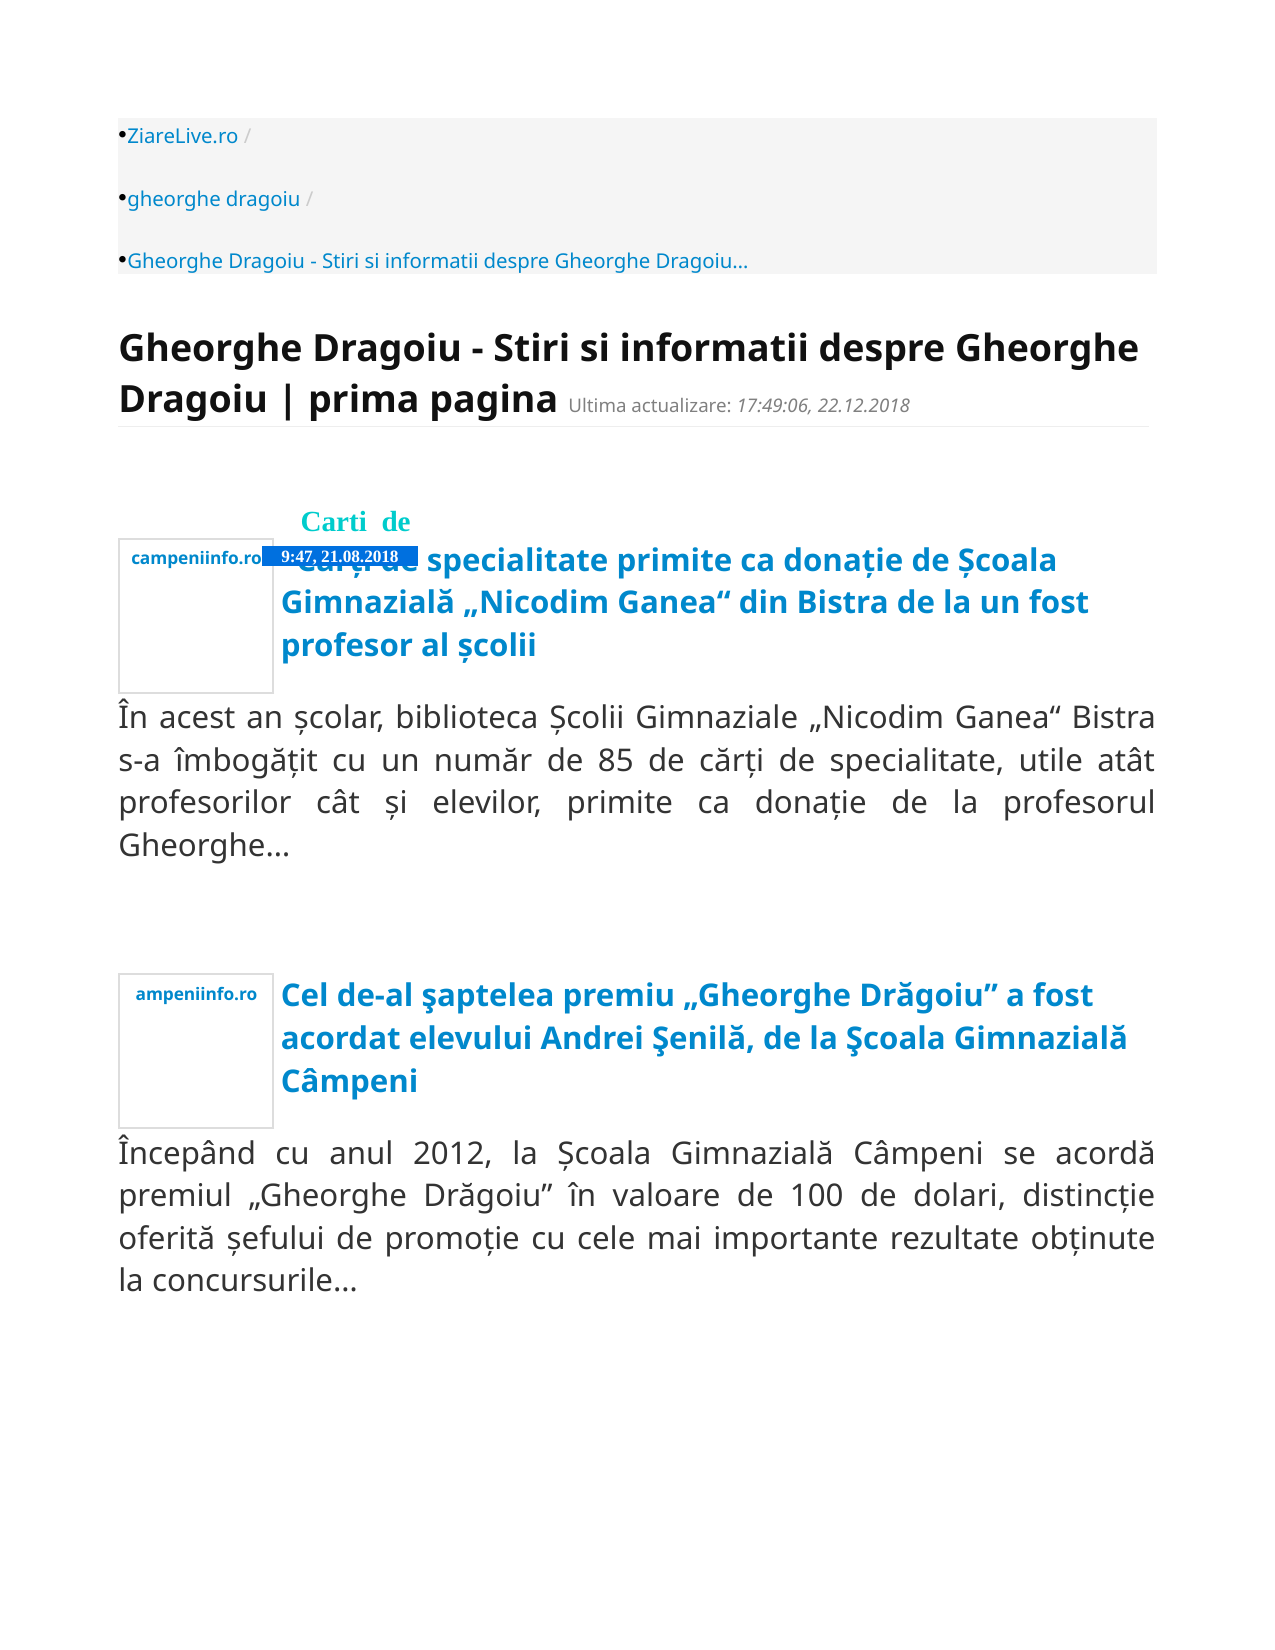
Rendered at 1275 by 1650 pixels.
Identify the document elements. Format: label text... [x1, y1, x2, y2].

text În acest an școlar, biblioteca Școlii Gimnaziale „Nicodim Ganea“ Bistra s-a îmbogățit cu un număr de 85 de cărți de specialitate, utile atât profesorilor cât și elevilor, primite ca donație de la profesorul Gheorghe… [118, 695, 1157, 866]
text ampeniinfo.ro [126, 982, 266, 1005]
subtitle Gheorghe Dragoiu - Stiri si informatii despre Gheorghe Dragoiu | prima pagina Ultima actualizare: 17:49:06, 22.12.2018 [118, 321, 1149, 426]
text campeniinfo.ro [126, 546, 266, 569]
list gheorghe dragoiu / [118, 181, 1157, 212]
subtitle Cel de-al şaptelea premiu „Gheorghe Drăgoiu” a fost acordat elevului Andrei Şenilă, de la Şcoala Gimnazială Câmpeni [274, 973, 1157, 1101]
list ZiareLive.ro / [118, 118, 1157, 149]
text Începând cu anul 2012, la Școala Gimnazială Câmpeni se acordă premiul „Gheorghe Drăgoiu” în valoare de 100 de dolari, distincție oferită șefului de promoție cu cele mai importante rezultate obținute la concursurile… [118, 1131, 1157, 1301]
text 9:47, 21.08.2018 [262, 546, 418, 566]
list Gheorghe Dragoiu - Stiri si informatii despre Gheorghe Dragoiu… [118, 243, 1157, 274]
text Carti de [118, 504, 1157, 538]
text Cărți de specialitate primite ca donație de Școala Gimnazială „Nicodim Ganea“ din Bistra de la un fost profesor al școlii [274, 538, 1157, 666]
